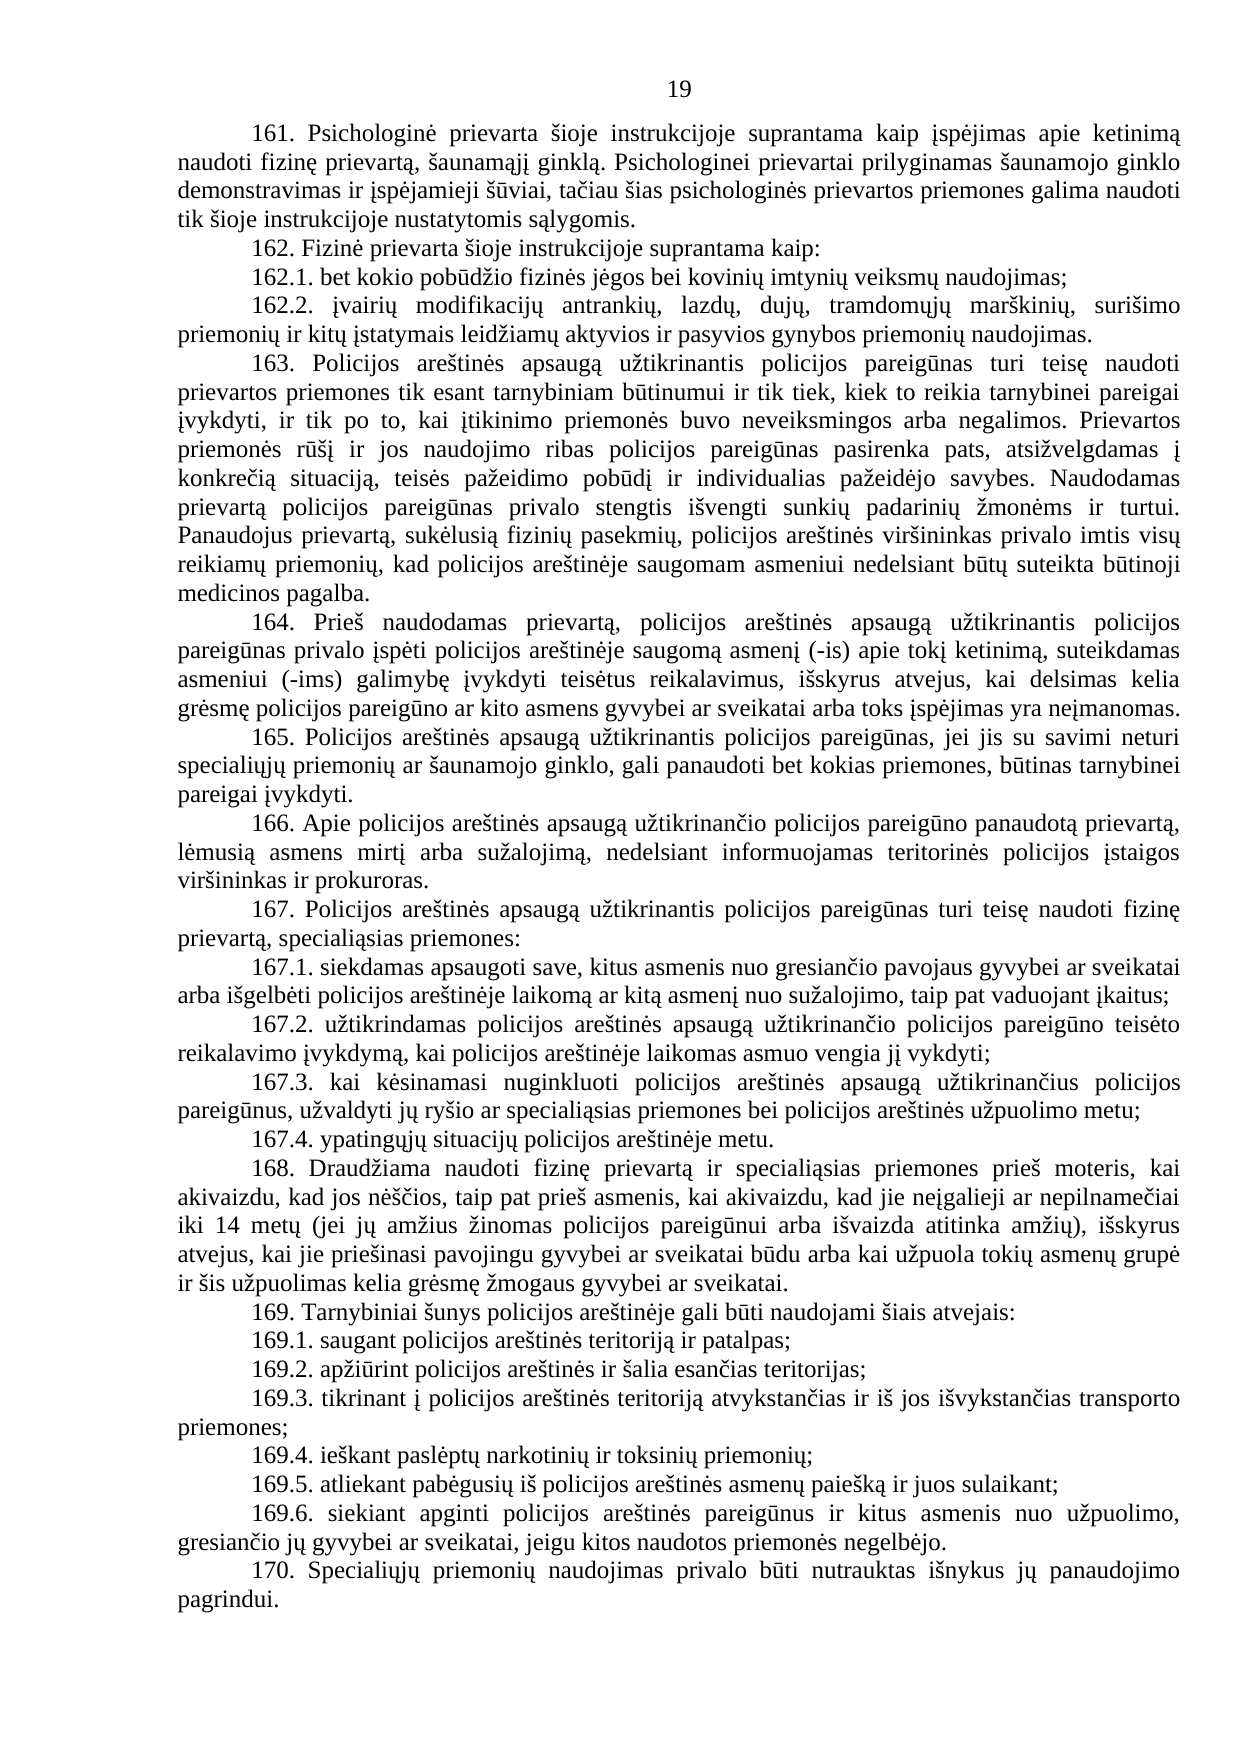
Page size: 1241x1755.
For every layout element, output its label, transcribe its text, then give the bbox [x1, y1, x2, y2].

text 169.5. atliekant pabėgusių iš policijos areštinės asmenų paiešką ir juos sulaikant; [177, 1469, 1181, 1498]
text 169.2. apžiūrint policijos areštinės ir šalia esančias teritorijas; [177, 1354, 1181, 1383]
text 165. Policijos areštinės apsaugą užtikrinantis policijos pareigūnas, jei jis su savimi neturi specialiųjų priemonių ar šaunamojo ginklo, gali panaudoti bet kokias priemones, būtinas tarnybinei pareigai įvykdyti. [177, 722, 1181, 808]
text 169.1. saugant policijos areštinės teritoriją ir patalpas; [177, 1326, 1181, 1354]
text 167.3. kai kėsinamasi nuginkluoti policijos areštinės apsaugą užtikrinančius policijos pareigūnus, užvaldyti jų ryšio ar specialiąsias priemones bei policijos areštinės užpuolimo metu; [177, 1067, 1181, 1124]
text 167.2. užtikrindamas policijos areštinės apsaugą užtikrinančio policijos pareigūno teisėto reikalavimo įvykdymą, kai policijos areštinėje laikomas asmuo vengia jį vykdyti; [177, 1009, 1181, 1067]
text 169.6. siekiant apginti policijos areštinės pareigūnus ir kitus asmenis nuo užpuolimo, gresiančio jų gyvybei ar sveikatai, jeigu kitos naudotos priemonės negelbėjo. [177, 1498, 1181, 1556]
text 162. Fizinė prievarta šioje instrukcijoje suprantama kaip: [177, 233, 1181, 262]
text 167. Policijos areštinės apsaugą užtikrinantis policijos pareigūnas turi teisę naudoti fizinę prievartą, specialiąsias priemones: [177, 894, 1181, 952]
text 162.1. bet kokio pobūdžio fizinės jėgos bei kovinių imtynių veiksmų naudojimas; [177, 262, 1181, 291]
text 161. Psichologinė prievarta šioje instrukcijoje suprantama kaip įspėjimas apie ketinimą naudoti fizinę prievartą, šaunamąjį ginklą. Psichologinei prievartai prilyginamas šaunamojo ginklo demonstravimas ir įspėjamieji šūviai, tačiau šias psichologinės prievartos priemones galima naudoti tik šioje instrukcijoje nustatytomis sąlygomis. [177, 118, 1181, 233]
text 166. Apie policijos areštinės apsaugą užtikrinančio policijos pareigūno panaudotą prievartą, lėmusią asmens mirtį arba sužalojimą, nedelsiant informuojamas teritorinės policijos įstaigos viršininkas ir prokuroras. [177, 808, 1181, 894]
text 169.3. tikrinant į policijos areštinės teritoriją atvykstančias ir iš jos išvykstančias transporto priemones; [177, 1383, 1181, 1441]
text 167.1. siekdamas apsaugoti save, kitus asmenis nuo gresiančio pavojaus gyvybei ar sveikatai arba išgelbėti policijos areštinėje laikomą ar kitą asmenį nuo sužalojimo, taip pat vaduojant įkaitus; [177, 952, 1181, 1009]
text 162.2. įvairių modifikacijų antrankių, lazdų, dujų, tramdomųjų marškinių, surišimo priemonių ir kitų įstatymais leidžiamų aktyvios ir pasyvios gynybos priemonių naudojimas. [177, 291, 1181, 348]
text 167.4. ypatingųjų situacijų policijos areštinėje metu. [177, 1124, 1181, 1153]
text 168. Draudžiama naudoti fizinę prievartą ir specialiąsias priemones prieš moteris, kai akivaizdu, kad jos nėščios, taip pat prieš asmenis, kai akivaizdu, kad jie neįgalieji ar nepilnamečiai iki 14 metų (jei jų amžius žinomas policijos pareigūnui arba išvaizda atitinka amžių), išskyrus atvejus, kai jie priešinasi pavojingu gyvybei ar sveikatai būdu arba kai užpuola tokių asmenų grupė ir šis užpuolimas kelia grėsmę žmogaus gyvybei ar sveikatai. [177, 1153, 1181, 1297]
text 169. Tarnybiniai šunys policijos areštinėje gali būti naudojami šiais atvejais: [177, 1297, 1181, 1326]
text 164. Prieš naudodamas prievartą, policijos areštinės apsaugą užtikrinantis policijos pareigūnas privalo įspėti policijos areštinėje saugomą asmenį (-is) apie tokį ketinimą, suteikdamas asmeniui (-ims) galimybę įvykdyti teisėtus reikalavimus, išskyrus atvejus, kai delsimas kelia grėsmę policijos pareigūno ar kito asmens gyvybei ar sveikatai arba toks įspėjimas yra neįmanomas. [177, 607, 1181, 722]
text 169.4. ieškant paslėptų narkotinių ir toksinių priemonių; [177, 1441, 1181, 1469]
text 170. Specialiųjų priemonių naudojimas privalo būti nutrauktas išnykus jų panaudojimo pagrindui. [177, 1556, 1181, 1613]
text 163. Policijos areštinės apsaugą užtikrinantis policijos pareigūnas turi teisę naudoti prievartos priemones tik esant tarnybiniam būtinumui ir tik tiek, kiek to reikia tarnybinei pareigai įvykdyti, ir tik po to, kai įtikinimo priemonės buvo neveiksmingos arba negalimos. Prievartos priemonės rūšį ir jos naudojimo ribas policijos pareigūnas pasirenka pats, atsižvelgdamas į konkrečią situaciją, teisės pažeidimo pobūdį ir individualias pažeidėjo savybes. Naudodamas prievartą policijos pareigūnas privalo stengtis išvengti sunkių padarinių žmonėms ir turtui. Panaudojus prievartą, sukėlusią fizinių pasekmių, policijos areštinės viršininkas privalo imtis visų reikiamų priemonių, kad policijos areštinėje saugomam asmeniui nedelsiant būtų suteikta būtinoji medicinos pagalba. [177, 348, 1181, 607]
